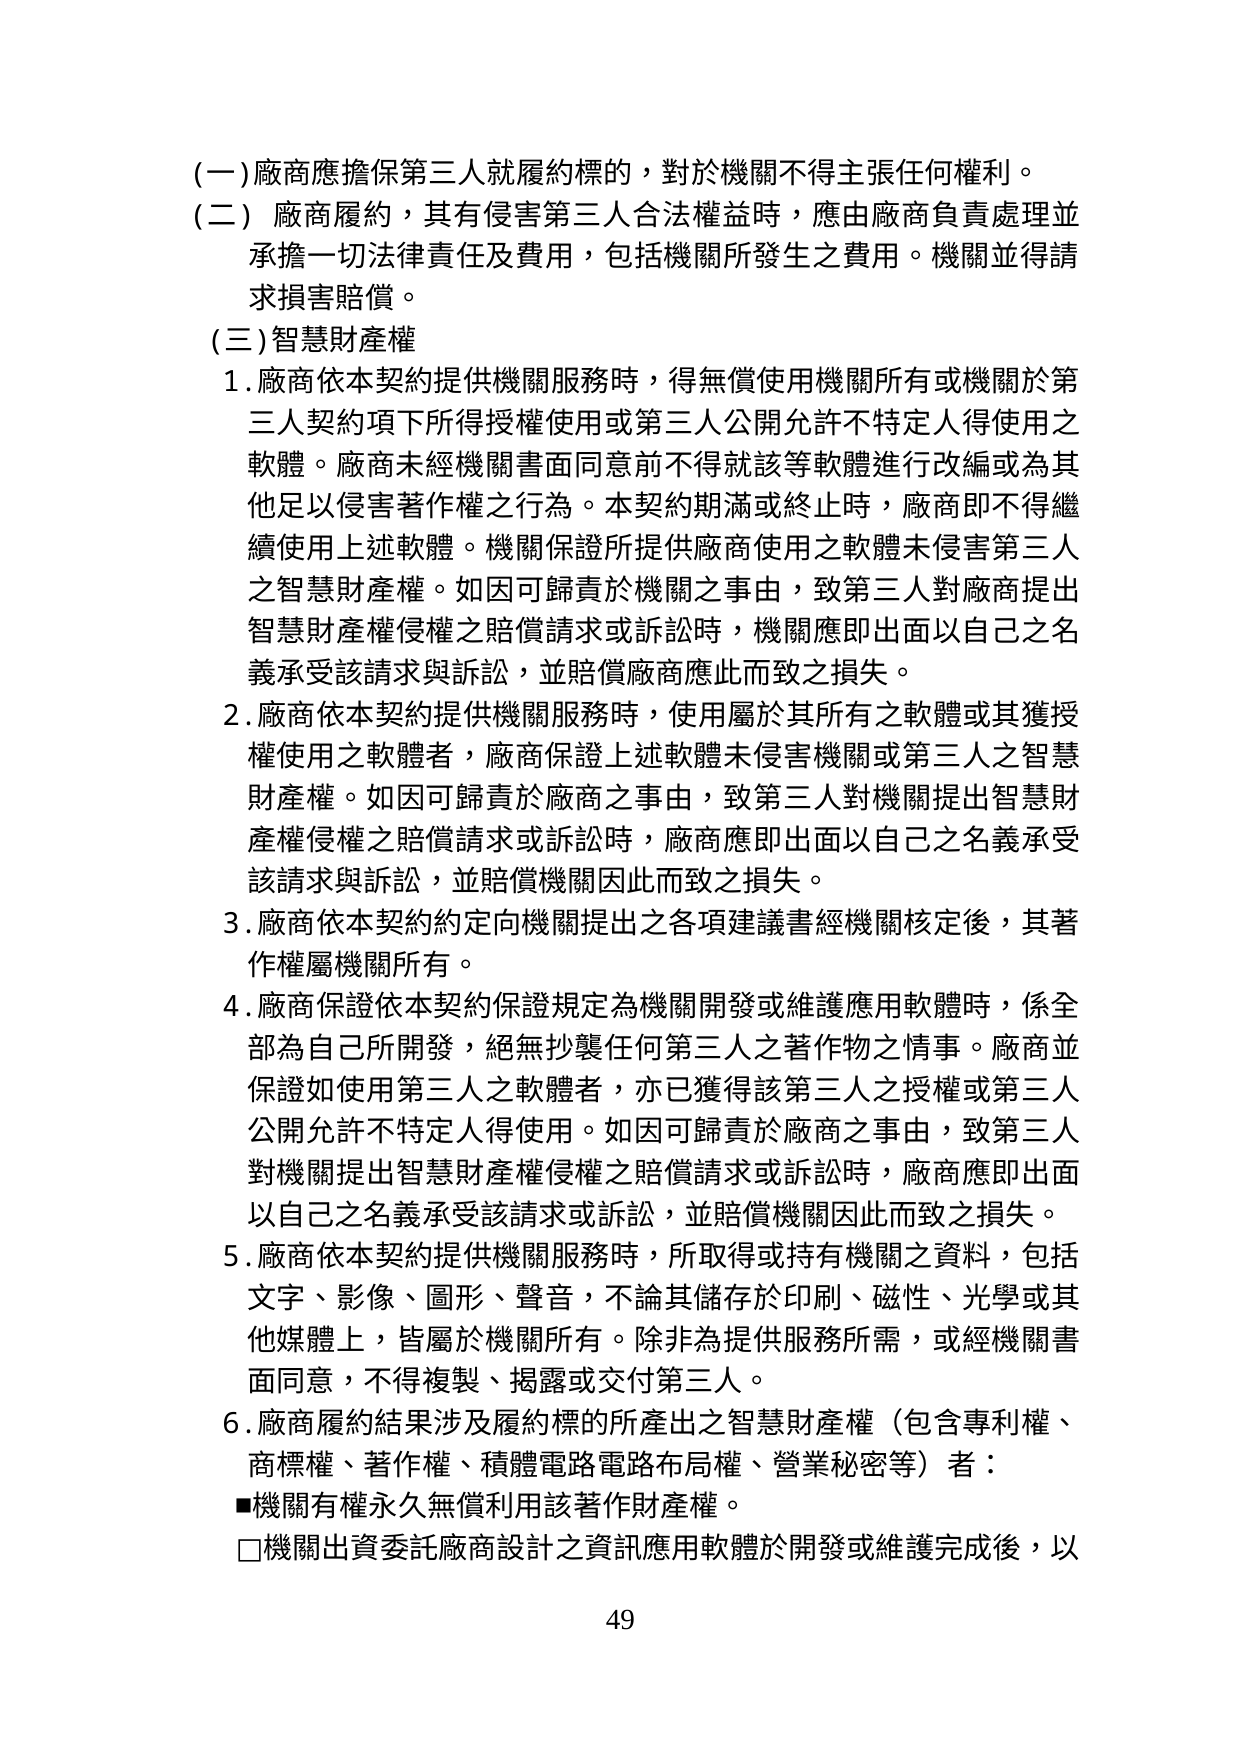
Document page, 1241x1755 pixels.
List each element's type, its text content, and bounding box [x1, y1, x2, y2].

text (一)廠商應擔保第三人就履約標的，對於機關不得主張任何權利。 [189, 150, 1081, 192]
text 4.廠商保證依本契約保證規定為機關開發或維護應用軟體時，係全部為自己所開發，絕無抄襲任何第三人之著作物之情事。廠商並保證如使用第三人之軟體者，亦已獲得該第三人之授權或第三人公開允許不特定人得使用。如因可歸責於廠商之事由，致第三人對機關提出智慧財產權侵權之賠償請求或訴訟時，廠商應即出面以自己之名義承受該請求或訴訟，並賠償機關因此而致之損失。 [222, 983, 1081, 1233]
text (二) 廠商履約，其有侵害第三人合法權益時，應由廠商負責處理並承擔一切法律責任及費用，包括機關所發生之費用。機關並得請求損害賠償。 [189, 192, 1081, 317]
text 3.廠商依本契約約定向機關提出之各項建議書經機關核定後，其著作權屬機關所有。 [222, 900, 1081, 983]
text □機關出資委託廠商設計之資訊應用軟體於開發或維護完成後，以 [236, 1525, 1081, 1567]
text 6.廠商履約結果涉及履約標的所產出之智慧財產權（包含專利權、商標權、著作權、積體電路電路布局權、營業秘密等）者： [222, 1400, 1081, 1483]
text 5.廠商依本契約提供機關服務時，所取得或持有機關之資料，包括文字、影像、圖形、聲音，不論其儲存於印刷、磁性、光學或其他媒體上，皆屬於機關所有。除非為提供服務所需，或經機關書面同意，不得複製、揭露或交付第三人。 [222, 1233, 1081, 1400]
text (三)智慧財產權 [189, 317, 1081, 358]
text 2.廠商依本契約提供機關服務時，使用屬於其所有之軟體或其獲授權使用之軟體者，廠商保證上述軟體未侵害機關或第三人之智慧財產權。如因可歸責於廠商之事由，致第三人對機關提出智慧財產權侵權之賠償請求或訴訟時，廠商應即出面以自己之名義承受該請求與訴訟，並賠償機關因此而致之損失。 [222, 692, 1081, 900]
text ■機關有權永久無償利用該著作財產權。 [234, 1483, 1081, 1525]
text 1.廠商依本契約提供機關服務時，得無償使用機關所有或機關於第三人契約項下所得授權使用或第三人公開允許不特定人得使用之軟體。廠商未經機關書面同意前不得就該等軟體進行改編或為其他足以侵害著作權之行為。本契約期滿或終止時，廠商即不得繼續使用上述軟體。機關保證所提供廠商使用之軟體未侵害第三人之智慧財產權。如因可歸責於機關之事由，致第三人對廠商提出智慧財產權侵權之賠償請求或訴訟時，機關應即出面以自己之名義承受該請求與訴訟，並賠償廠商應此而致之損失。 [222, 358, 1081, 692]
